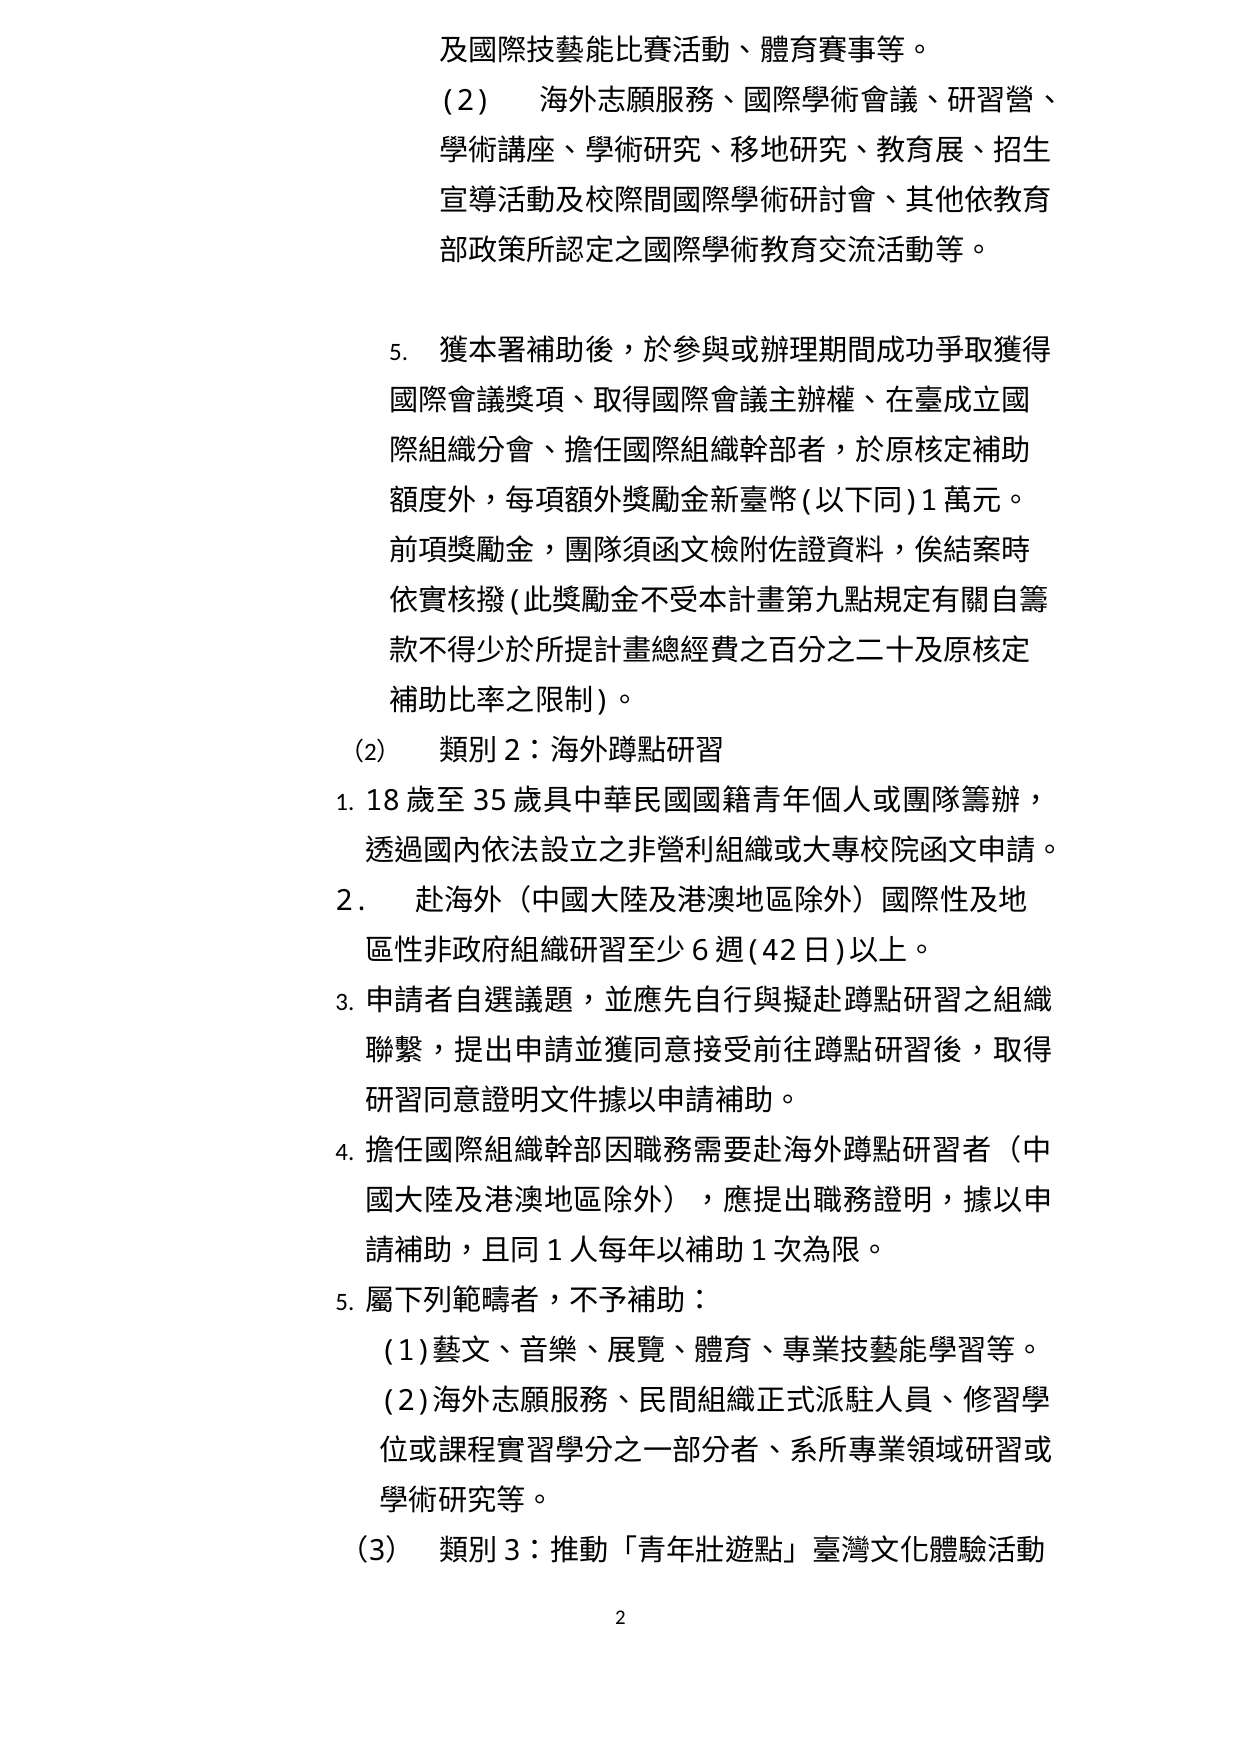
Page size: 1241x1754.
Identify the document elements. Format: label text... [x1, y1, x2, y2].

list 及國際技藝能比賽活動、體育賽事等。 [439, 21, 1053, 71]
text (2)海外志願服務、民間組織正式派駐人員、修習學位或課程實習學分之一部分者、系所專業領域研習或學術研究等。 [379, 1371, 1053, 1521]
list 赴海外（中國大陸及港澳地區除外）國際性及地區性非政府組織研習至少6週(42日)以上。 [335, 871, 1053, 971]
list 屬下列範疇者，不予補助： [335, 1271, 1053, 1321]
text (1)藝文、音樂、展覽、體育、專業技藝能學習等。 [379, 1321, 1053, 1371]
list 海外志願服務、國際學術會議、研習營、學術講座、學術研究、移地研究、教育展、招生宣導活動及校際間國際學術研討會、其他依教育部政策所認定之國際學術教育交流活動等。 [439, 71, 1053, 271]
list 類別2：海外蹲點研習 [339, 721, 1053, 771]
list 獲本署補助後，於參與或辦理期間成功爭取獲得國際會議獎項、取得國際會議主辦權、在臺成立國際組織分會、擔任國際組織幹部者，於原核定補助額度外，每項額外獎勵金新臺幣(以下同)1萬元。前項獎勵金，團隊須函文檢附佐證資料，俟結案時依實核撥(此獎勵金不受本計畫第九點規定有關自籌款不得少於所提計畫總經費之百分之二十及原核定補助比率之限制)。 [389, 321, 1053, 721]
list 類別3：推動「青年壯遊點」臺灣文化體驗活動 [339, 1521, 1053, 1571]
list 18歲至35歲具中華民國國籍青年個人或團隊籌辦，透過國內依法設立之非營利組織或大專校院函文申請。 [335, 771, 1053, 871]
list 擔任國際組織幹部因職務需要赴海外蹲點研習者（中國大陸及港澳地區除外），應提出職務證明，據以申請補助，且同1人每年以補助1次為限。 [335, 1121, 1053, 1271]
list 申請者自選議題，並應先自行與擬赴蹲點研習之組織聯繫，提出申請並獲同意接受前往蹲點研習後，取得研習同意證明文件據以申請補助。 [335, 971, 1053, 1121]
